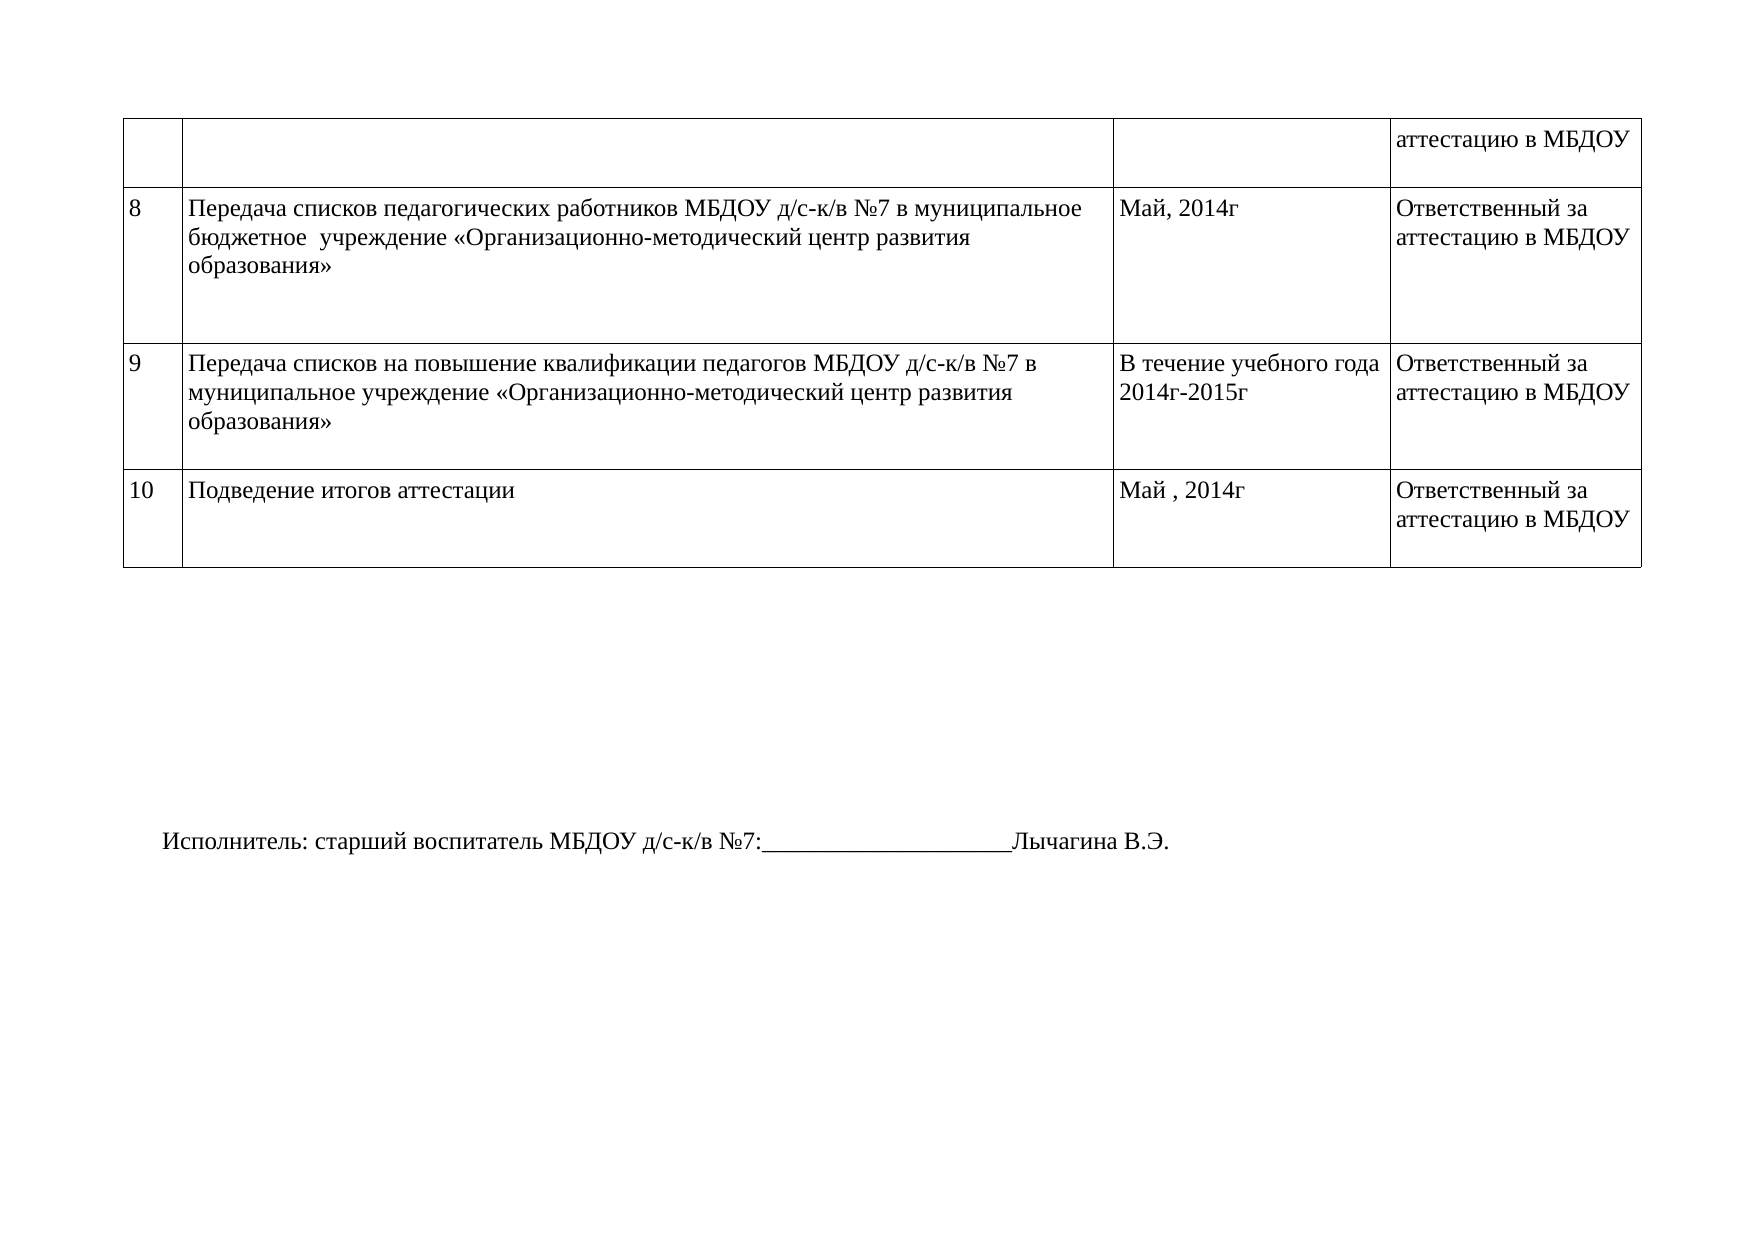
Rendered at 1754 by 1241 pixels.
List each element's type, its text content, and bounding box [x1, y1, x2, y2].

table_cell [124, 119, 182, 187]
table_cell 10 [124, 470, 182, 567]
table_cell Передача списков педагогических работников МБДОУ д/с-к/в №7 в муниципальное бюджетное учреждение «Организационно-методический центр развития образования» [183, 188, 1113, 342]
table_cell Ответственный за аттестацию в МБДОУ [1391, 188, 1641, 342]
table_cell 8 [124, 188, 182, 342]
table_cell Подведение итогов аттестации [183, 470, 1113, 567]
table_cell Май, 2014г [1114, 188, 1390, 342]
table_cell Ответственный за аттестацию в МБДОУ [1391, 344, 1641, 469]
table_cell Май , 2014г [1114, 470, 1390, 567]
table_cell В течение учебного года 2014г-2015г [1114, 344, 1390, 469]
table_cell [183, 119, 1113, 187]
table_cell [1114, 119, 1390, 187]
table_cell Ответственный за аттестацию в МБДОУ [1391, 470, 1641, 567]
table_cell Передача списков на повышение квалификации педагогов МБДОУ д/с-к/в №7 в муниципальное учреждение «Организационно-методический центр развития образования» [183, 344, 1113, 469]
text Исполнитель: старший воспитатель МБДОУ д/с-к/в №7:____________________Лычагина В.Э. [118, 826, 1636, 854]
table_cell аттестацию в МБДОУ [1391, 119, 1641, 187]
table_cell 9 [124, 344, 182, 469]
